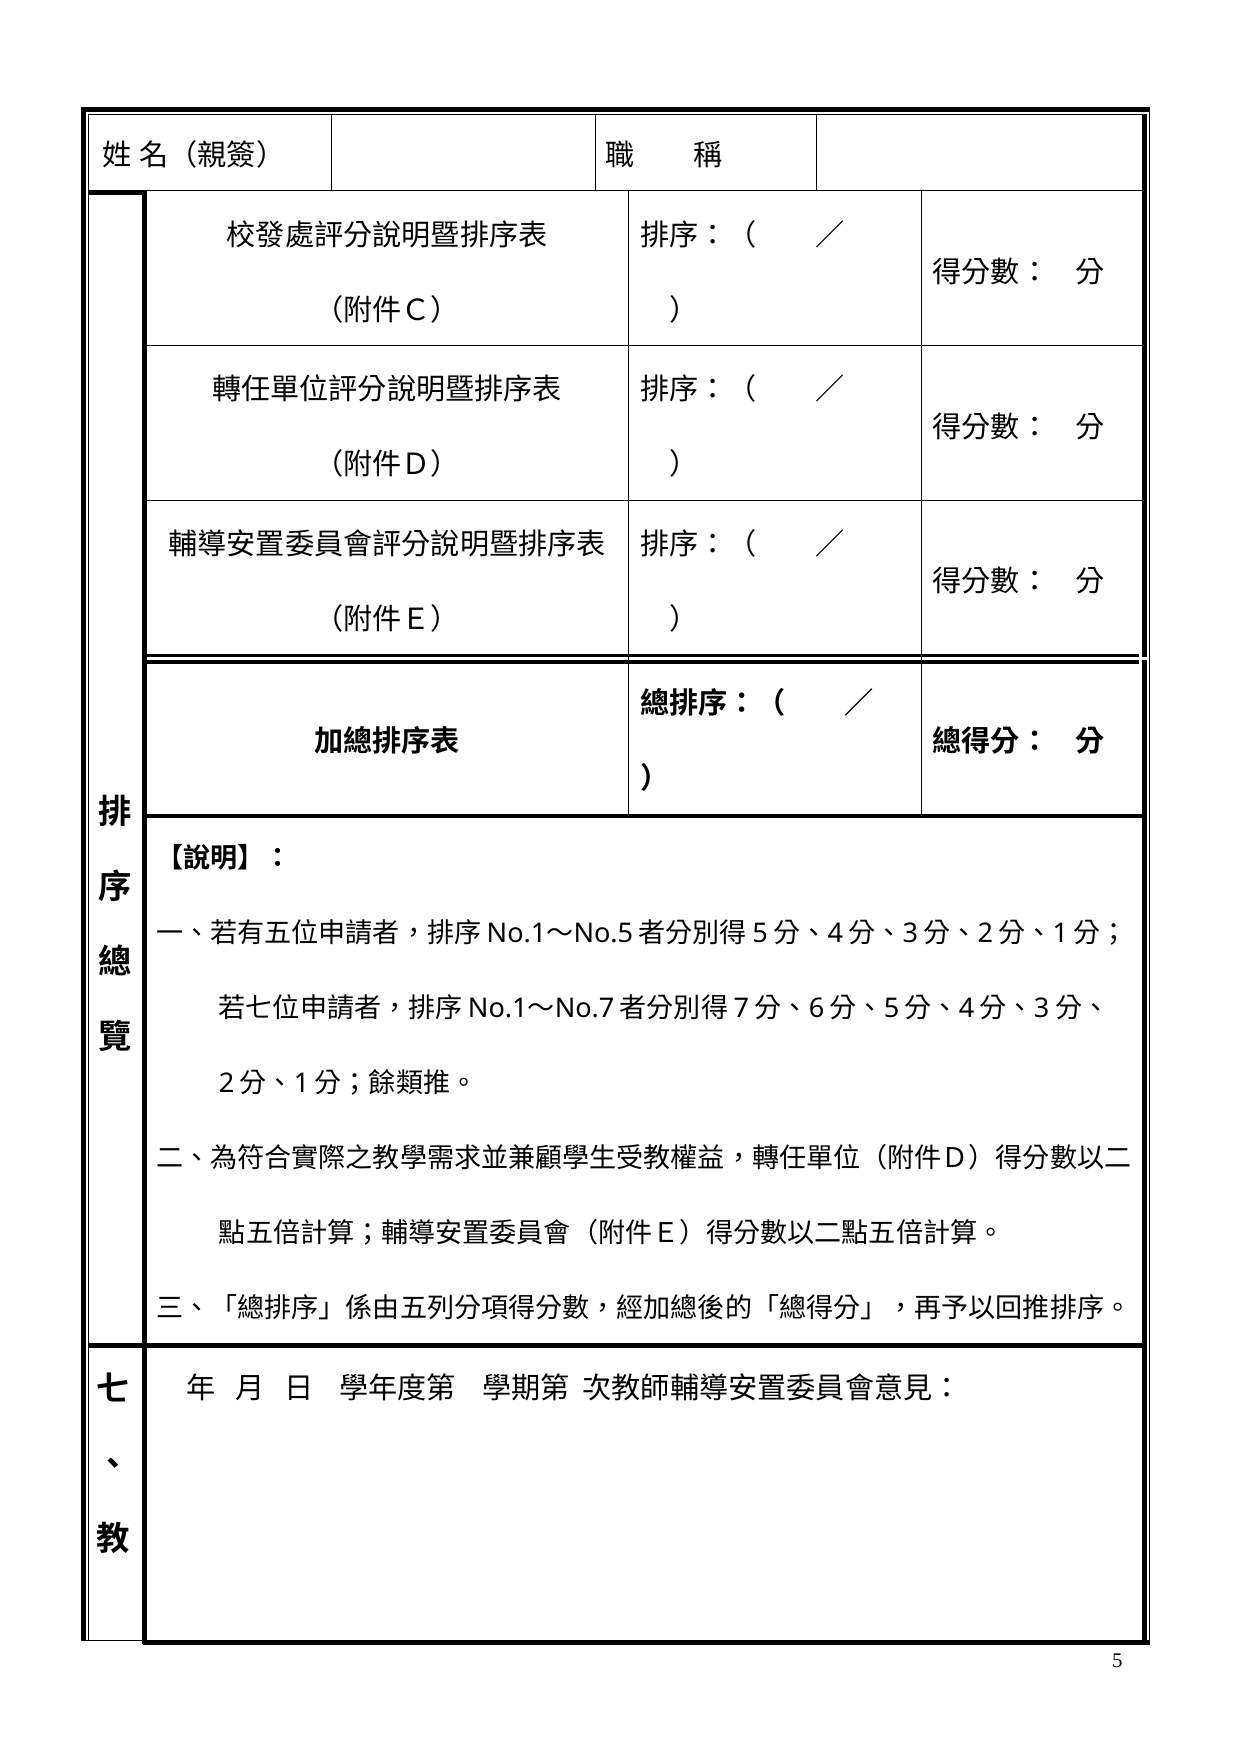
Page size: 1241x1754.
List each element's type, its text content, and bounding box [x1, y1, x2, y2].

table_cell 年 月 日 學年度第 學期第 次教師輔導安置委員會意見： [147, 1348, 1142, 1640]
table_cell 排序：（ ／ ） [629, 501, 921, 654]
table_cell 輔導安置委員會評分說明暨排序表 （附件Ｅ） [147, 501, 628, 654]
table_cell 轉任單位評分說明暨排序表 （附件Ｄ） [147, 346, 628, 499]
table_cell 得分數： 分 [922, 191, 1142, 345]
table_header [817, 115, 1142, 190]
table_header [332, 115, 595, 190]
table_cell 總排序：（ ／ ） [629, 664, 921, 813]
table_cell 得分數： 分 [922, 501, 1142, 654]
table_cell 校發處評分說明暨排序表 （附件Ｃ） [147, 191, 628, 345]
table_cell 加總排序表 [147, 664, 628, 813]
table_cell 七 、 教 [89, 1348, 142, 1640]
table_cell 排序：（ ／ ） [629, 346, 921, 499]
table_cell 得分數： 分 [922, 346, 1142, 499]
table_cell 【說明】： 一、若有五位申請者，排序No.1～No.5者分別得5分、4分、3分、2分、1分； 若七位申請者，排序No.1～No.7者分別得7分、6分、5分、4分、3分、 2分、1分；餘類推。 二、為符合實際之教學需求並兼顧學生受教權益，轉任單位（附件Ｄ）得分數以二點五倍計算；輔導安置委員會（附件Ｅ）得分數以二點五倍計算。 三、「總排序」係由五列分項得分數，經加總後的「總得分」，再予以回推排序。 [147, 818, 1142, 1343]
table_cell 排序總覽 [89, 195, 142, 1343]
table_cell 排序：（ ／ ） [629, 191, 921, 345]
table_header 姓 名（親簽） [89, 115, 331, 190]
table_header 職 稱 [596, 115, 816, 190]
table_cell 總得分： 分 [922, 654, 1146, 813]
